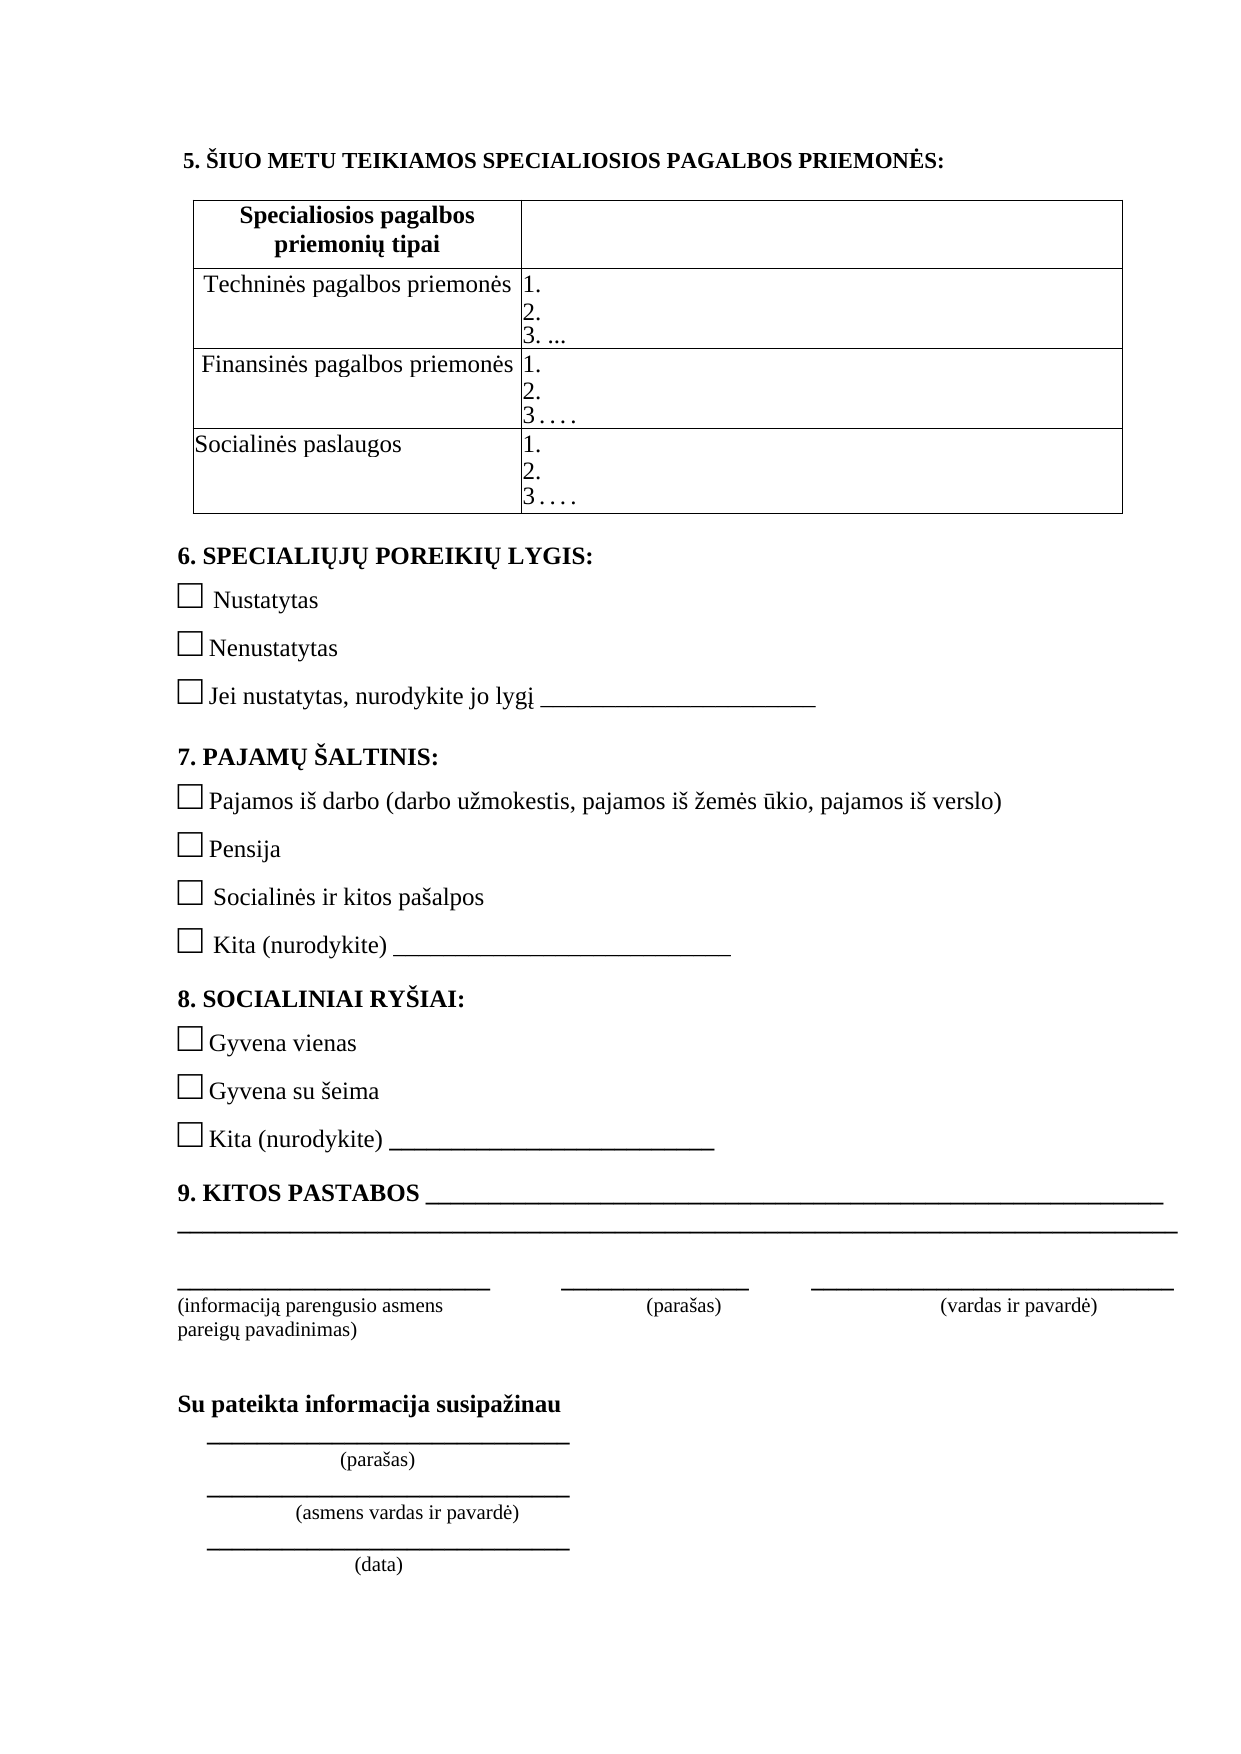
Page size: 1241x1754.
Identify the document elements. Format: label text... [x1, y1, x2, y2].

text □ Pensija [177, 819, 1181, 867]
text _________________________ _______________ _____________________________ [177, 1264, 1181, 1293]
table_cell [194, 481, 521, 513]
text 6. SPECIALIŲJŲ POREIKIŲ LYGIS: [177, 541, 1181, 569]
text (data) [177, 1552, 1181, 1576]
table_cell Finansinės pagalbos priemonės [194, 349, 521, 376]
text □ Pajamos iš darbo (darbo užmokestis, pajamos iš žemės ūkio, pajamos iš verslo) [177, 771, 1181, 819]
table_cell 3. ... [522, 320, 1122, 348]
text □ Nenustatytas [177, 617, 1181, 665]
text 7. PAJAMŲ ŠALTINIS: [177, 742, 1181, 771]
text 8. SOCIALINIAI RYŠIAI: [177, 984, 1181, 1013]
table_cell Socialinės paslaugos [194, 429, 521, 456]
text □ Kita (nurodykite) __________________________ [177, 1108, 1181, 1156]
text □ Kita (nurodykite) ___________________________ [177, 914, 1181, 962]
table_cell 3.... [522, 400, 1122, 428]
table_cell 3.... [522, 481, 1122, 513]
text □ Jei nustatytas, nurodykite jo lygį ______________________ [177, 665, 1181, 713]
text (informaciją parengusio asmens (parašas) (vardas ir pavardė) [177, 1293, 1181, 1317]
text ________________________________________________________________________________ [177, 1207, 1181, 1236]
table_cell 1. [522, 429, 1122, 456]
table_header Specialiosios pagalbos priemonių tipai [194, 201, 521, 268]
table_cell 1. [522, 269, 1122, 297]
text □ Gyvena su šeima [177, 1061, 1181, 1108]
table_cell 2. [522, 376, 1122, 400]
text (parašas) [177, 1447, 1181, 1471]
table_cell [194, 456, 521, 481]
text (asmens vardas ir pavardė) [177, 1499, 1181, 1524]
text Su pateikta informacija susipažinau [177, 1389, 1181, 1418]
text _____________________________ [177, 1418, 1181, 1447]
text pareigų pavadinimas) [177, 1317, 1181, 1341]
table_cell 1. [522, 349, 1122, 376]
table_cell [194, 320, 521, 348]
table_header [522, 201, 1122, 268]
text □ Socialinės ir kitos pašalpos [177, 867, 1181, 914]
text □ Nustatytas [177, 569, 1181, 617]
text 5. ŠIUO METU TEIKIAMOS SPECIALIOSIOS PAGALBOS PRIEMONĖS: [177, 147, 1181, 173]
table_cell [194, 376, 521, 400]
text _____________________________ [177, 1524, 1181, 1552]
table_cell [194, 400, 521, 428]
text □ Gyvena vienas [177, 1013, 1181, 1061]
text 9. KITOS PASTABOS ___________________________________________________________ [177, 1178, 1181, 1207]
table_cell Techninės pagalbos priemonės [194, 269, 521, 297]
table_cell 2. [522, 297, 1122, 320]
table_cell [194, 297, 521, 320]
text _____________________________ [177, 1471, 1181, 1499]
table_cell 2. [522, 456, 1122, 481]
